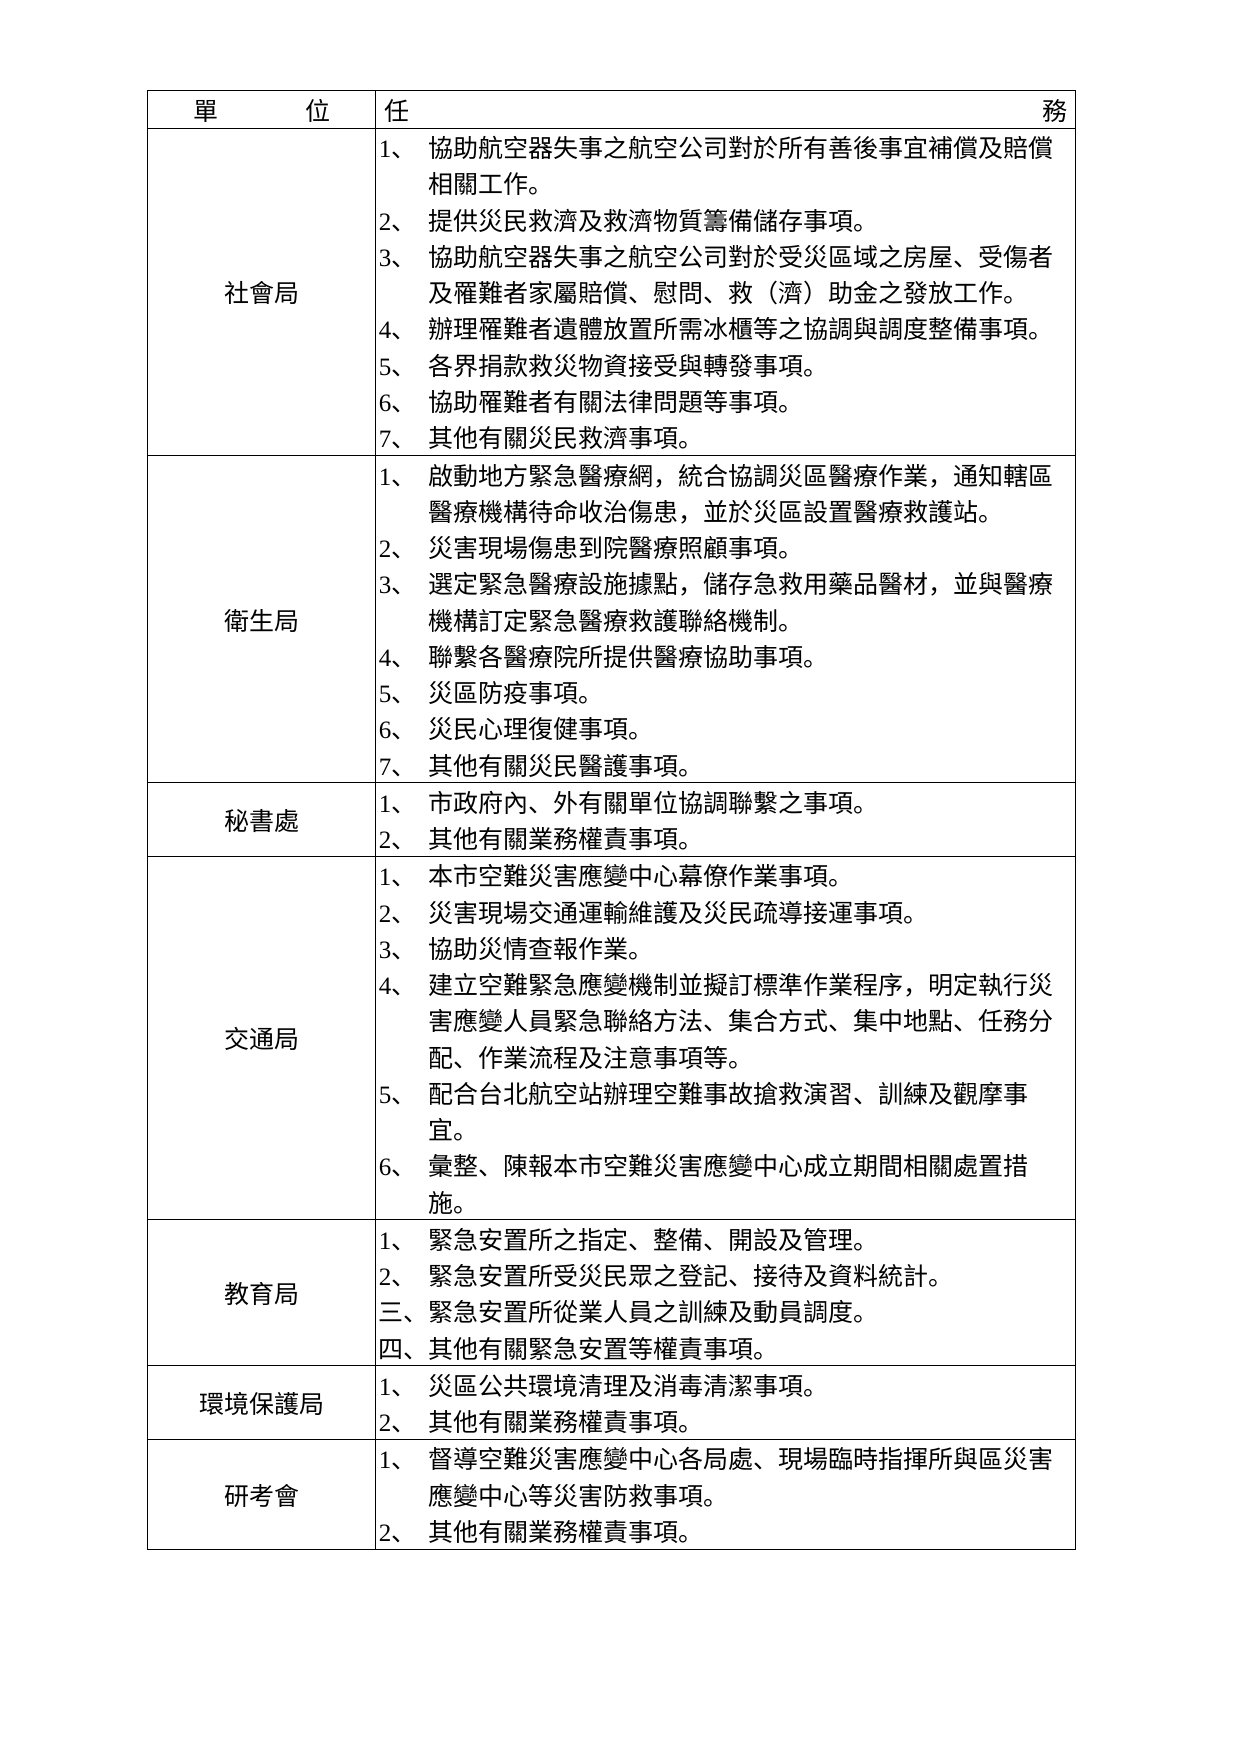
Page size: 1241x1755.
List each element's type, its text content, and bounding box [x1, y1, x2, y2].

table_cell 啟動地方緊急醫療網，統合協調災區醫療作業，通知轄區醫療機構待命收治傷患，並於災區設置醫療救護站。 災害現場傷患到院醫療照顧事項。 選定緊急醫療設施據點，儲存急救用藥品醫材，並與醫療機構訂定緊急醫療救護聯絡機制。 聯繫各醫療院所提供醫療協助事項。 災區防疫事項。 災民心理復健事項。 其他有關災民醫護事項。 [376, 456, 1075, 782]
table_cell 市政府內、外有關單位協調聯繫之事項。 其他有關業務權責事項。 [376, 783, 1075, 856]
table_cell 環境保護局 [148, 1366, 375, 1439]
table_cell 災區公共環境清理及消毒清潔事項。 其他有關業務權責事項。 [376, 1366, 1075, 1439]
table_cell 研考會 [148, 1440, 375, 1549]
table_header 單 位 [148, 91, 375, 128]
table_cell 協助航空器失事之航空公司對於所有善後事宜補償及賠償相關工作。 提供災民救濟及救濟物質籌備儲存事項。 協助航空器失事之航空公司對於受災區域之房屋、受傷者及罹難者家屬賠償、慰問、救（濟）助金之發放工作。 辦理罹難者遺體放置所需冰櫃等之協調與調度整備事項。 各界捐款救災物資接受與轉發事項。 協助罹難者有關法律問題等事項。 其他有關災民救濟事項。 [376, 129, 1075, 455]
table_cell 交通局 [148, 857, 375, 1219]
table_cell 社會局 [148, 129, 375, 455]
table_cell 緊急安置所之指定、整備、開設及管理。 緊急安置所受災民眾之登記、接待及資料統計。 三、緊急安置所從業人員之訓練及動員調度。 四、其他有關緊急安置等權責事項。 [376, 1220, 1075, 1365]
table_cell 督導空難災害應變中心各局處、現場臨時指揮所與區災害應變中心等災害防救事項。 其他有關業務權責事項。 [376, 1440, 1075, 1549]
table_cell 秘書處 [148, 783, 375, 856]
table_cell 本市空難災害應變中心幕僚作業事項。 災害現場交通運輸維護及災民疏導接運事項。 協助災情查報作業。 建立空難緊急應變機制並擬訂標準作業程序，明定執行災害應變人員緊急聯絡方法、集合方式、集中地點、任務分配、作業流程及注意事項等。 配合台北航空站辦理空難事故搶救演習、訓練及觀摩事宜。 彙整、陳報本市空難災害應變中心成立期間相關處置措施。 [376, 857, 1075, 1219]
table_cell 衛生局 [148, 456, 375, 782]
table_cell 教育局 [148, 1220, 375, 1365]
table_header 任務 [376, 91, 1075, 128]
